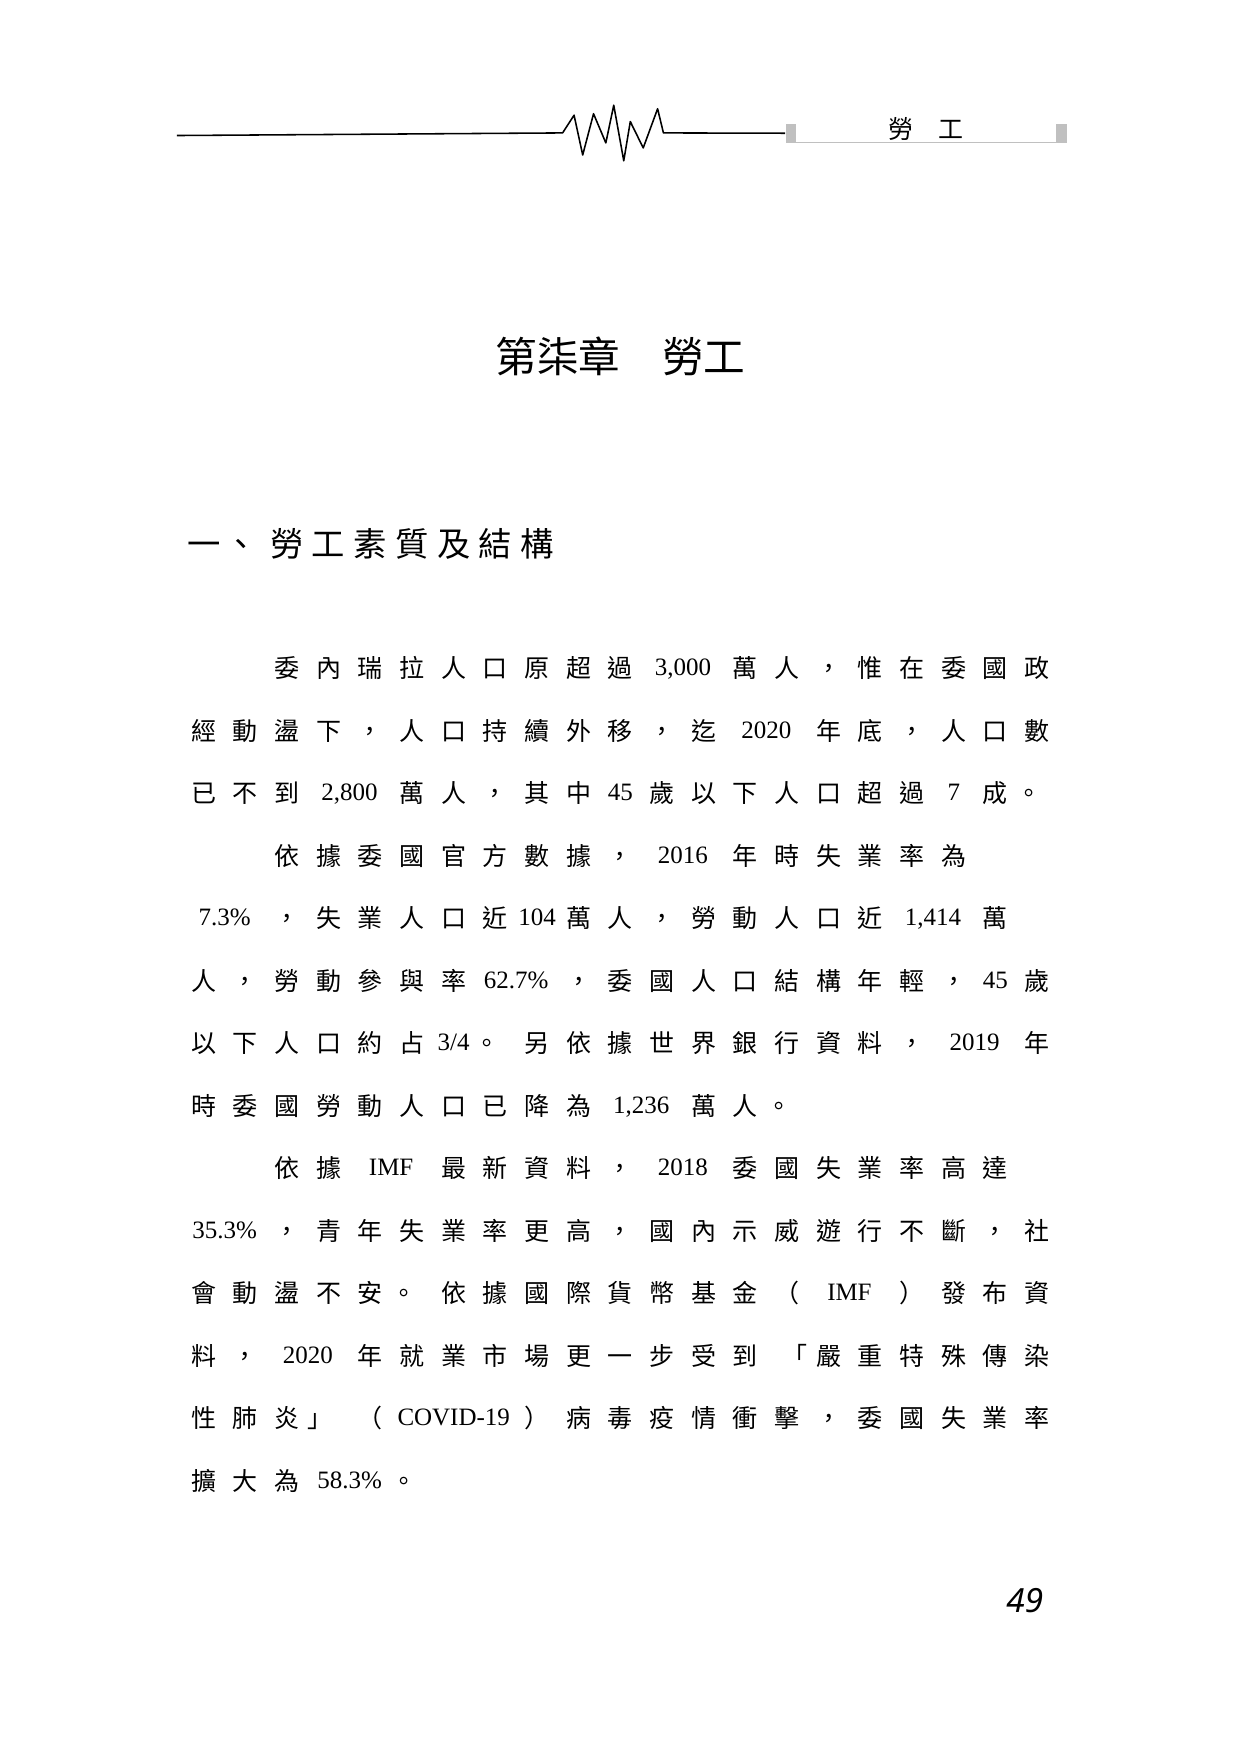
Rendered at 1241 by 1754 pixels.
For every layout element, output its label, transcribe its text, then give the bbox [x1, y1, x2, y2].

text 依據委國官方數據，2016年時失業率為7.3%，失業人口近104萬人，勞動人口近1,414萬人，勞動參與率62.7%，委國人口結構年輕，45歲以下人口約占3/4。另依據世界銀行資料，2019年時委國勞動人口已降為1,236萬人。 [183, 813, 1058, 1125]
text 委內瑞拉人口原超過3,000萬人，惟在委國政經動盪下，人口持續外移，迄2020年底，人口數已不到2,800萬人，其中45歲以下人口超過7成。 [183, 625, 1058, 813]
text 依據IMF最新資料，2018委國失業率高達35.3%，青年失業率更高，國內示威遊行不斷，社會動盪不安。依據國際貨幣基金（IMF）發布資料，2020年就業市場更一步受到「嚴重特殊傳染性肺炎」（COVID-19）病毒疫情衝擊，委國失業率擴大為58.3%。 [183, 1125, 1058, 1500]
text 一、勞工素質及結構 [183, 500, 1058, 563]
text 第柒章 勞工 [183, 313, 1058, 375]
